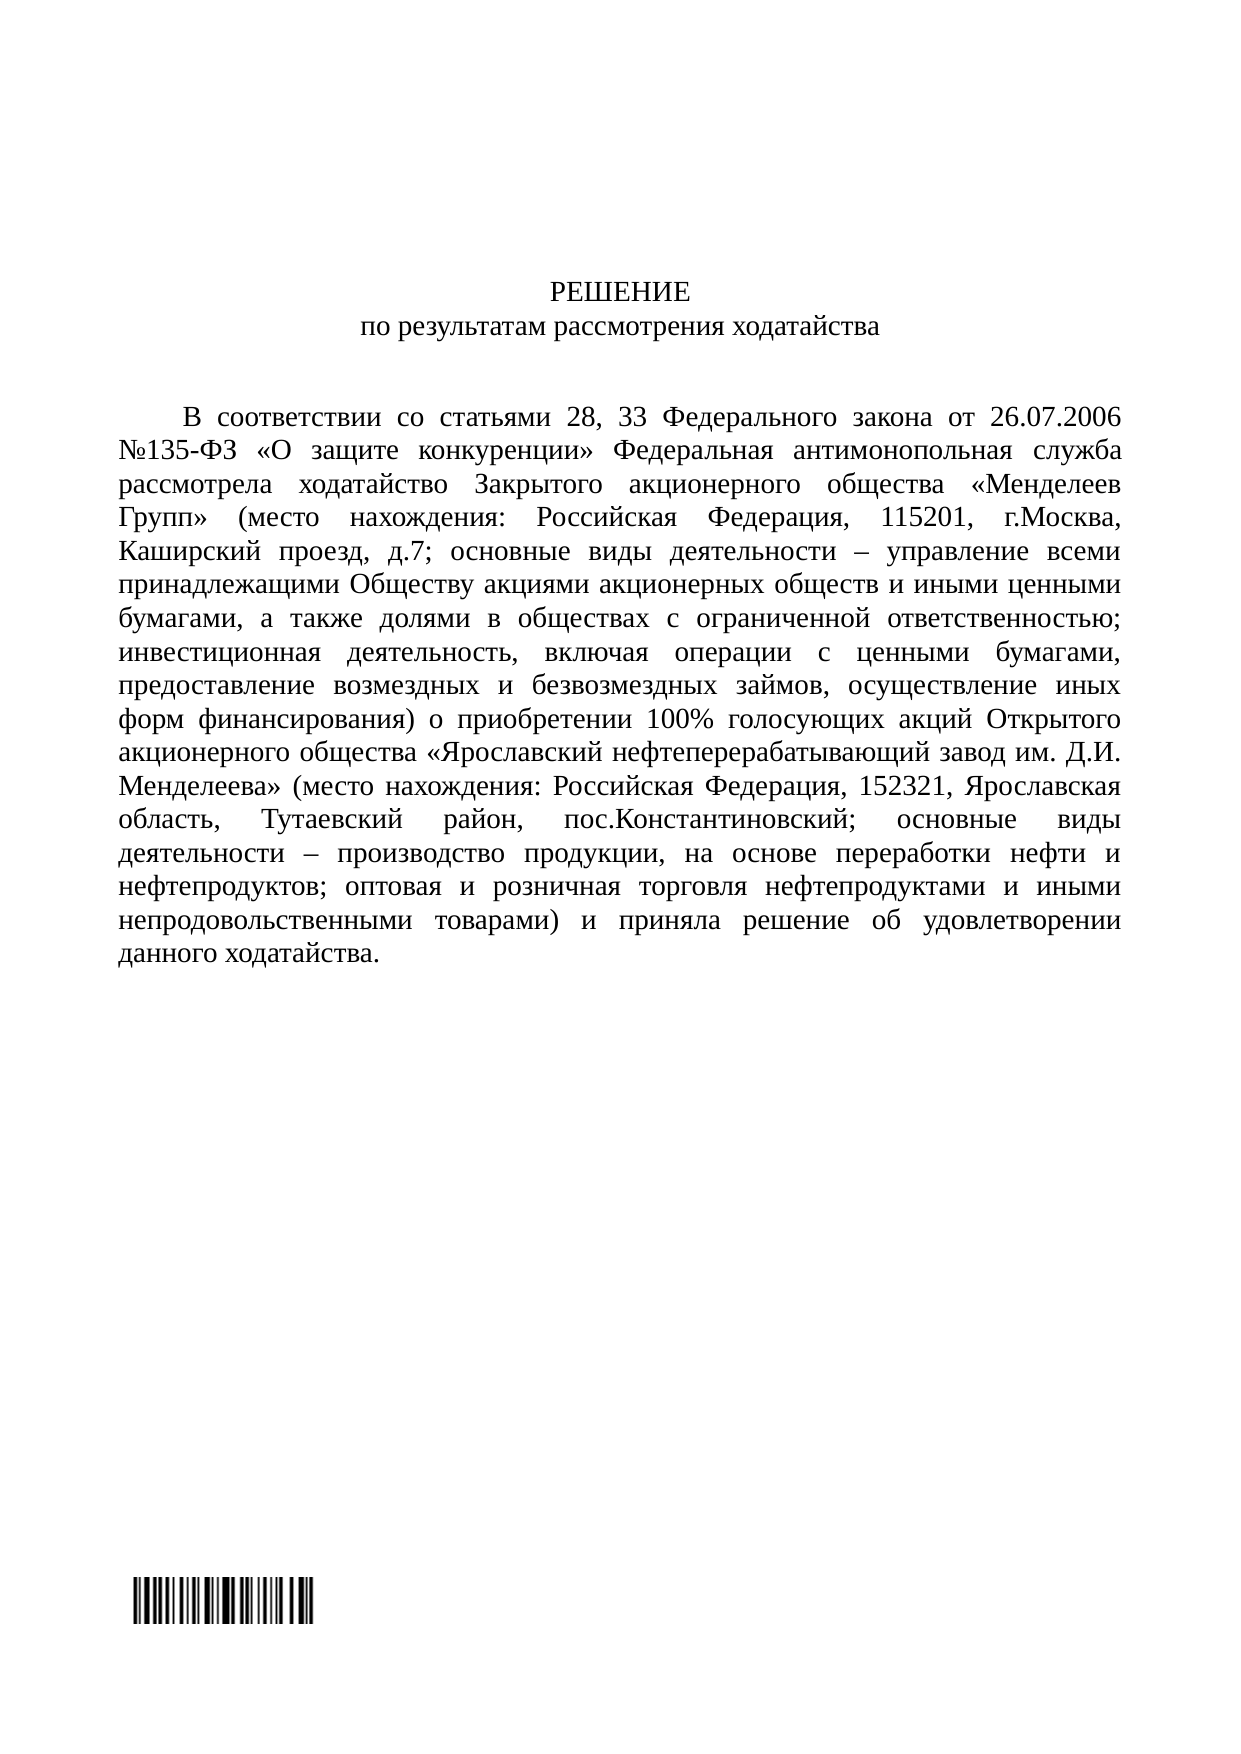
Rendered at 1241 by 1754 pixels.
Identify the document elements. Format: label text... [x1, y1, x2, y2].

text В соответствии со статьями 28, 33 Федерального закона от 26.07.2006 №135-ФЗ «О защите конкуренции» Федеральная антимонопольная служба рассмотрела ходатайство Закрытого акционерного общества «Менделеев Групп» (место нахождения: Российская Федерация, 115201, г.Москва, Каширский проезд, д.7; основные виды деятельности – управление всеми принадлежащими Обществу акциями акционерных обществ и иными ценными бумагами, а также долями в обществах с ограниченной ответственностью; инвестиционная деятельность, включая операции с ценными бумагами, предоставление возмездных и безвозмездных займов, осуществление иных форм финансирования) о приобретении 100% голосующих акций Открытого акционерного общества «Ярославский нефтеперерабатывающий завод им. Д.И. Менделеева» (место нахождения: Российская Федерация, 152321, Ярославская область, Тутаевский район, пос.Константиновский; основные виды деятельности – производство продукции, на основе переработки нефти и нефтепродуктов; оптовая и розничная торговля нефтепродуктами и иными непродовольственными товарами) и приняла решение об удовлетворении данного ходатайства. [118, 399, 1122, 969]
picture [118, 1577, 331, 1624]
text РЕШЕНИЕ [118, 274, 1122, 308]
text по результатам рассмотрения ходатайства [118, 308, 1122, 341]
